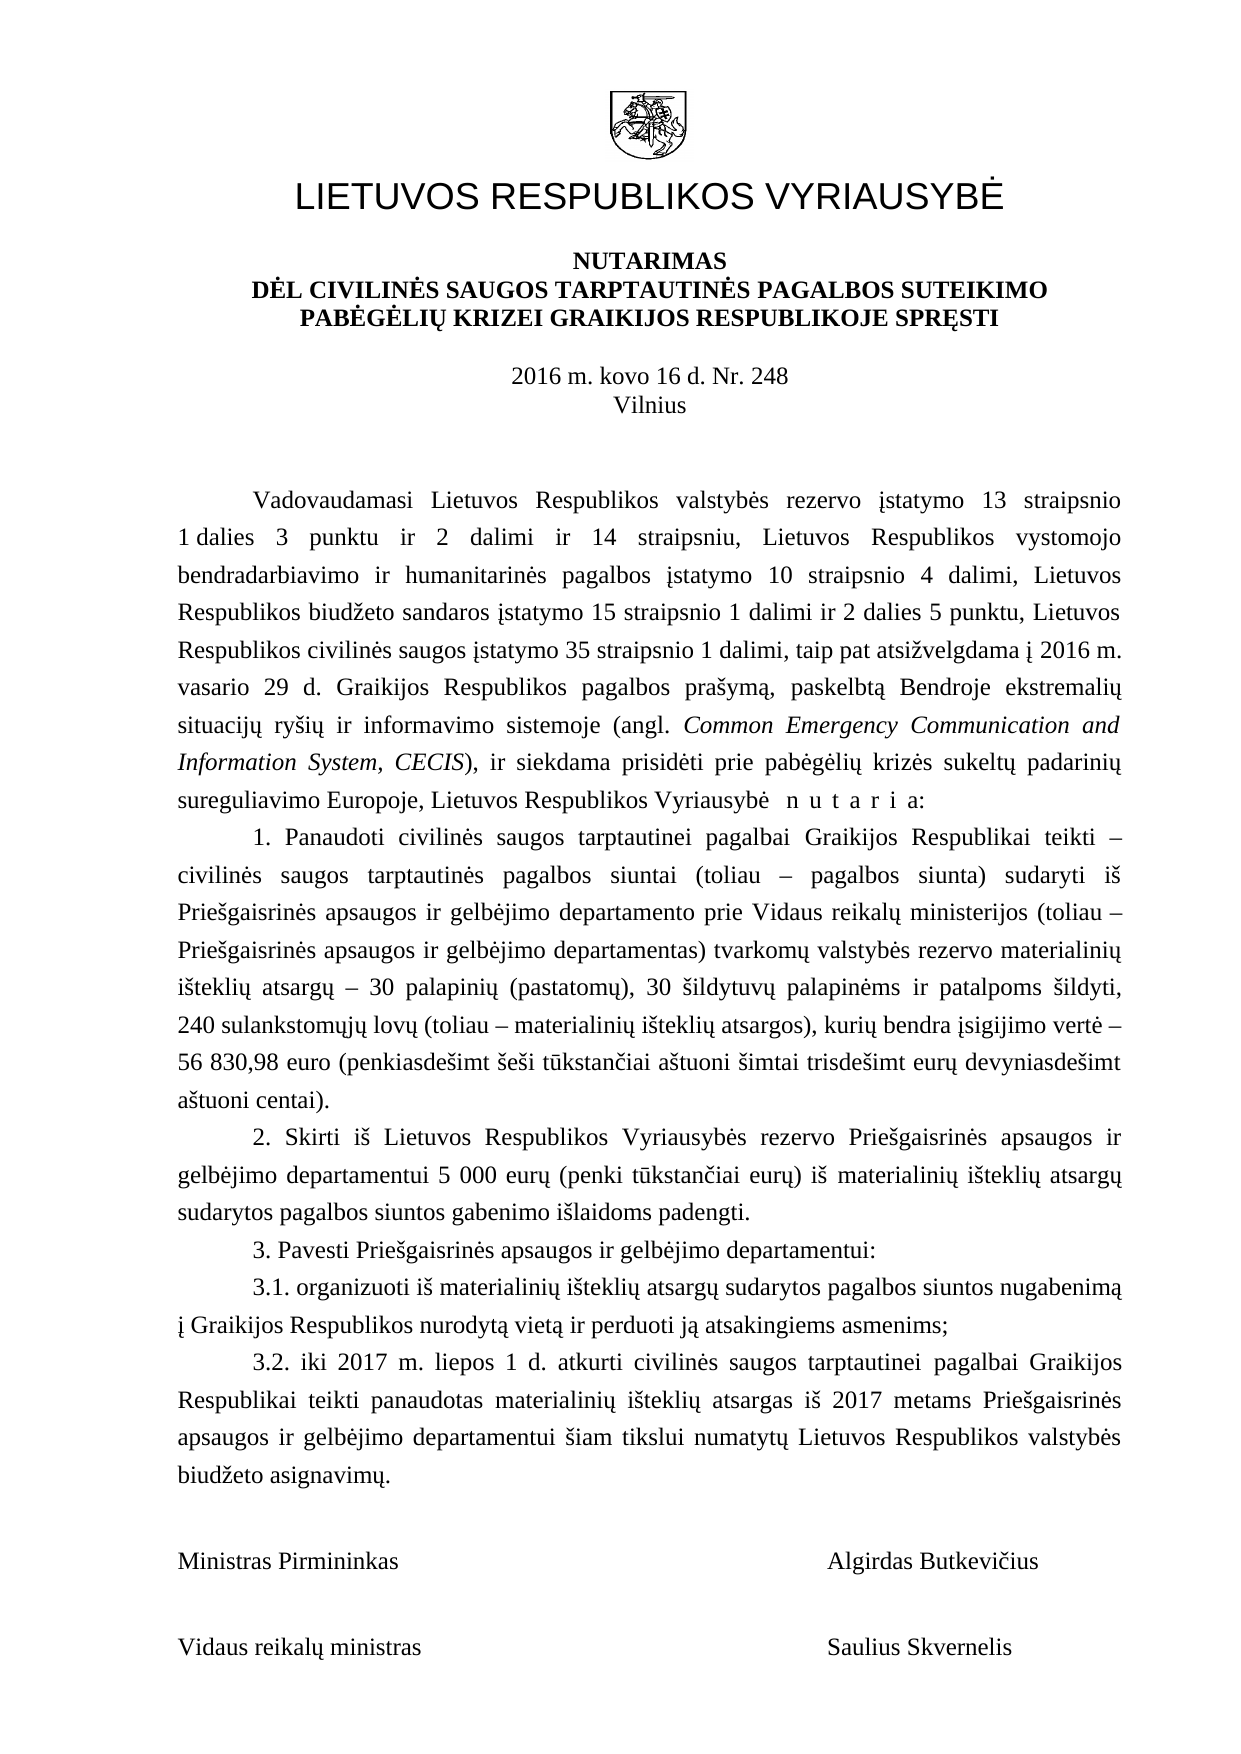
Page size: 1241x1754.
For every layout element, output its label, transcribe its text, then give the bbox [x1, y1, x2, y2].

text 3.2. iki 2017 m. liepos 1 d. atkurti civilinės saugos tarptautinei pagalbai Graikijos Respublikai teikti panaudotas materialinių išteklių atsargas iš 2017 metams Priešgaisrinės apsaugos ir gelbėjimo departamentui šiam tikslui numatytų Lietuvos Respublikos valstybės biudžeto asignavimų. [177, 1338, 1122, 1488]
text 2. Skirti iš Lietuvos Respublikos Vyriausybės rezervo Priešgaisrinės apsaugos ir gelbėjimo departamentui 5 000 eurų (penki tūkstančiai eurų) iš materialinių išteklių atsargų sudarytos pagalbos siuntos gabenimo išlaidoms padengti. [177, 1113, 1122, 1226]
text nutarimas [177, 246, 1122, 275]
text Ministras Pirmininkas Algirdas Butkevičius [177, 1546, 1122, 1575]
text Vadovaudamasi Lietuvos Respublikos valstybės rezervo įstatymo 13 straipsnio 1 dalies 3 punktu ir 2 dalimi ir 14 straipsniu, Lietuvos Respublikos vystomojo bendradarbiavimo ir humanitarinės pagalbos įstatymo 10 straipsnio 4 dalimi, Lietuvos Respublikos biudžeto sandaros įstatymo 15 straipsnio 1 dalimi ir 2 dalies 5 punktu, Lietuvos Respublikos civilinės saugos įstatymo 35 straipsnio 1 dalimi, taip pat atsižvelgdama į 2016 m. vasario 29 d. Graikijos Respublikos pagalbos prašymą, paskelbtą Bendroje ekstremalių situacijų ryšių ir informavimo sistemoje (angl. Common Emergency Communication and Information System, CECIS), ir siekdama prisidėti prie pabėgėlių krizės sukeltų padarinių sureguliavimo Europoje, Lietuvos Respublikos Vyriausybė nutaria: [177, 476, 1122, 813]
text Vidaus reikalų ministras Saulius Skvernelis [177, 1632, 1122, 1661]
text 1. Panaudoti civilinės saugos tarptautinei pagalbai Graikijos Respublikai teikti – civilinės saugos tarptautinės pagalbos siuntai (toliau – pagalbos siunta) sudaryti iš Priešgaisrinės apsaugos ir gelbėjimo departamento prie Vidaus reikalų ministerijos (toliau – Priešgaisrinės apsaugos ir gelbėjimo departamentas) tvarkomų valstybės rezervo materialinių išteklių atsargų – 30 palapinių (pastatomų), 30 šildytuvų palapinėms ir patalpoms šildyti, 240 sulankstomųjų lovų (toliau – materialinių išteklių atsargos), kurių bendra įsigijimo vertė – 56 830,98 euro (penkiasdešimt šeši tūkstančiai aštuoni šimtai trisdešimt eurų devyniasdešimt aštuoni centai). [177, 813, 1122, 1113]
text 2016 m. kovo 16 d. Nr. 248 Vilnius [177, 361, 1122, 418]
text Dėl CIVILINĖS SAUGOS TARPTAUTINĖS PAGALBOS SUTEIKIMO PABĖGĖLIŲ KRIZEI GRAIKIJOS RESPUBLIKOJE SPRĘSTI [177, 275, 1122, 332]
text 3.1. organizuoti iš materialinių išteklių atsargų sudarytos pagalbos siuntos nugabenimą į Graikijos Respublikos nurodytą vietą ir perduoti ją atsakingiems asmenims; [177, 1263, 1122, 1338]
text 3. Pavesti Priešgaisrinės apsaugos ir gelbėjimo departamentui: [177, 1226, 1122, 1263]
text Lietuvos Respublikos Vyriausybė [177, 174, 1122, 217]
